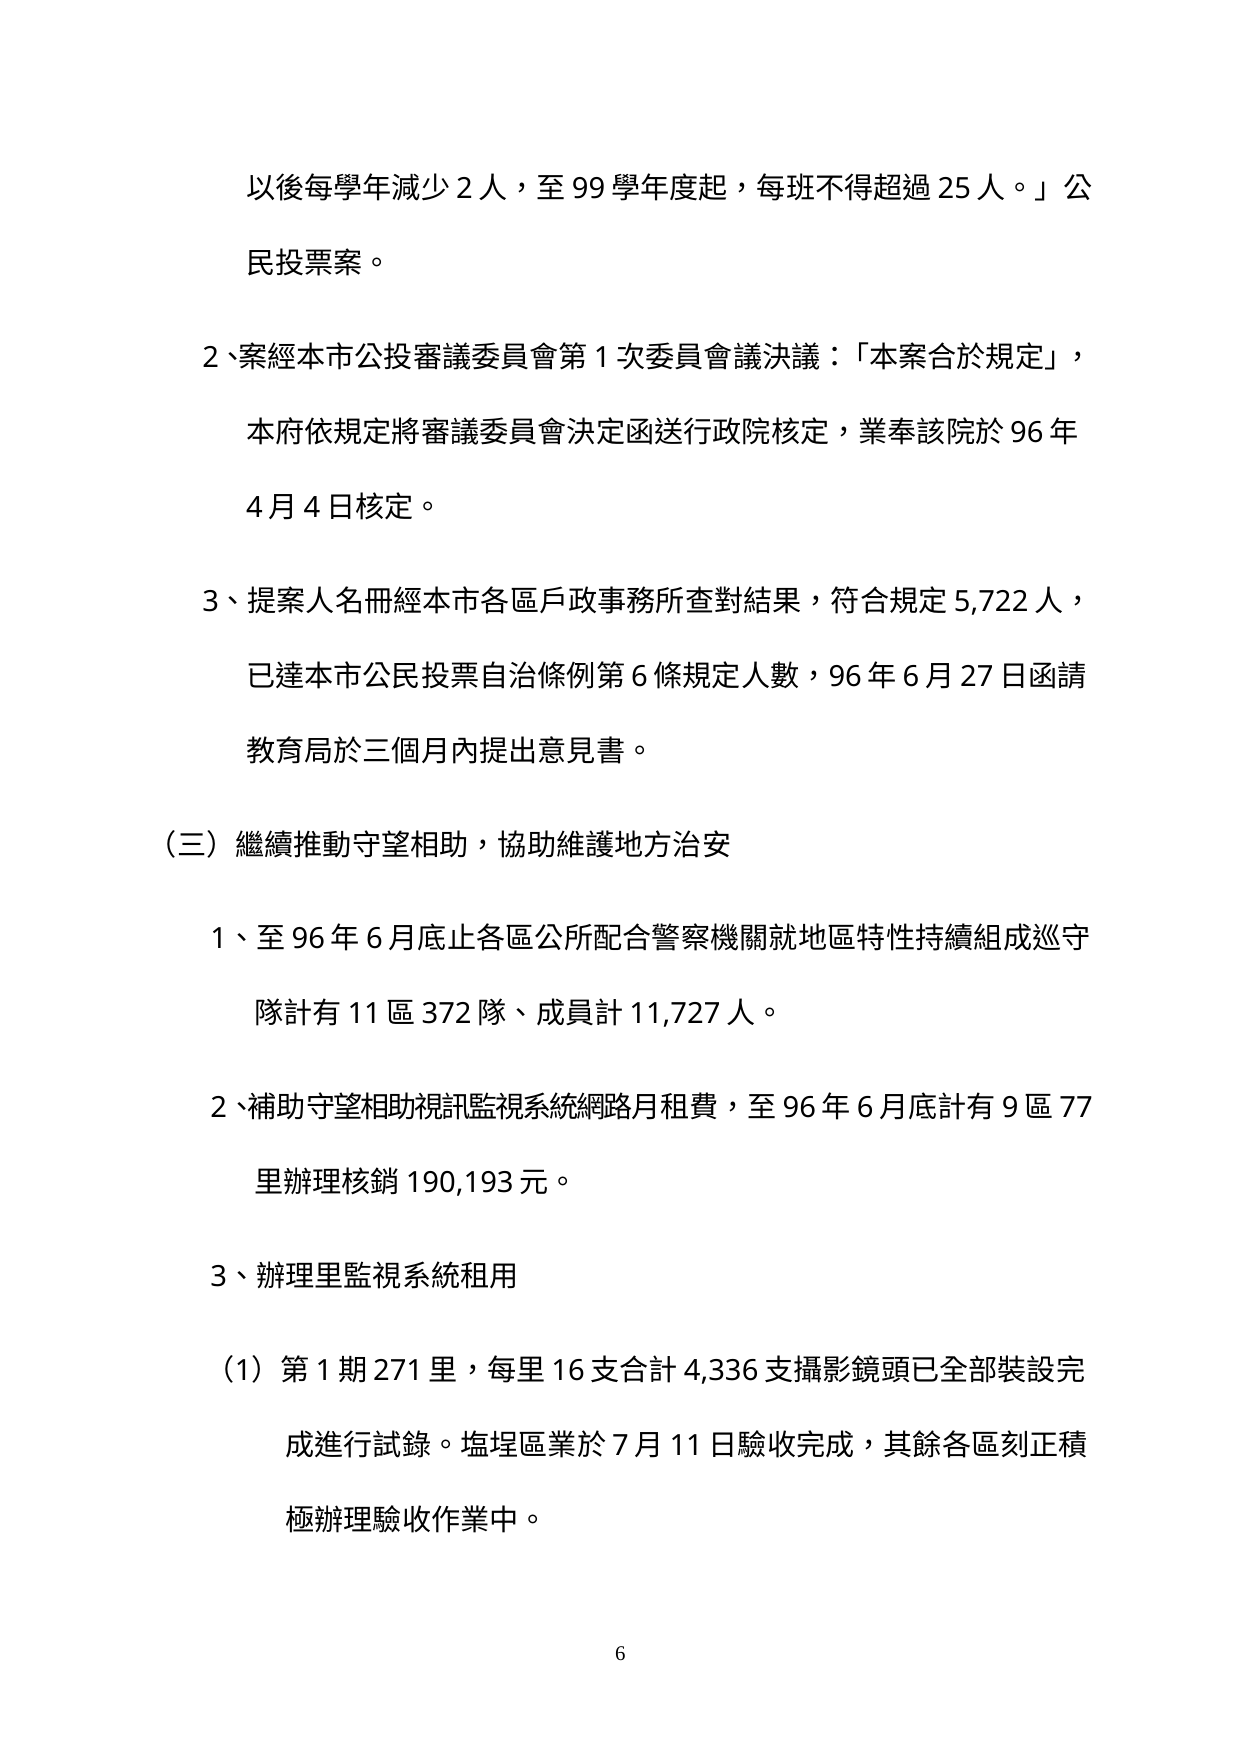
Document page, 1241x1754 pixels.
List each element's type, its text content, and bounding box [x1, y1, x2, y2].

text 2、補助守望相助視訊監視系統網路月租費，至96年6月底計有9區77里辦理核銷190,193元。 [210, 1067, 1092, 1217]
text 3、辦理里監視系統租用 [210, 1236, 1092, 1311]
text 以後每學年減少2人，至99學年度起，每班不得超過25人。」公民投票案。 [202, 149, 1092, 299]
text 3、提案人名冊經本市各區戶政事務所查對結果，符合規定 5,722人，已達本市公民投票自治條例第6條規定人數，96年6月27日函請教育局於三個月內提出意見書。 [202, 561, 1092, 786]
text 1、至96年6月底止各區公所配合警察機關就地區特性持續組成巡守隊計有11區372隊、成員計11,727人。 [210, 899, 1092, 1049]
text （1）第1期271里，每里16支合計4,336支攝影鏡頭已全部裝設完成進行試錄。塩埕區業於7月11日驗收完成，其餘各區刻正積極辦理驗收作業中。 [198, 1330, 1092, 1555]
text 2、案經本市公投審議委員會第1次委員會議決議：「本案合於規定」，本府依規定將審議委員會決定函送行政院核定，業奉該院於96年4月4日核定。 [202, 317, 1092, 542]
text （三）繼續推動守望相助，協助維護地方治安 [148, 805, 1092, 880]
